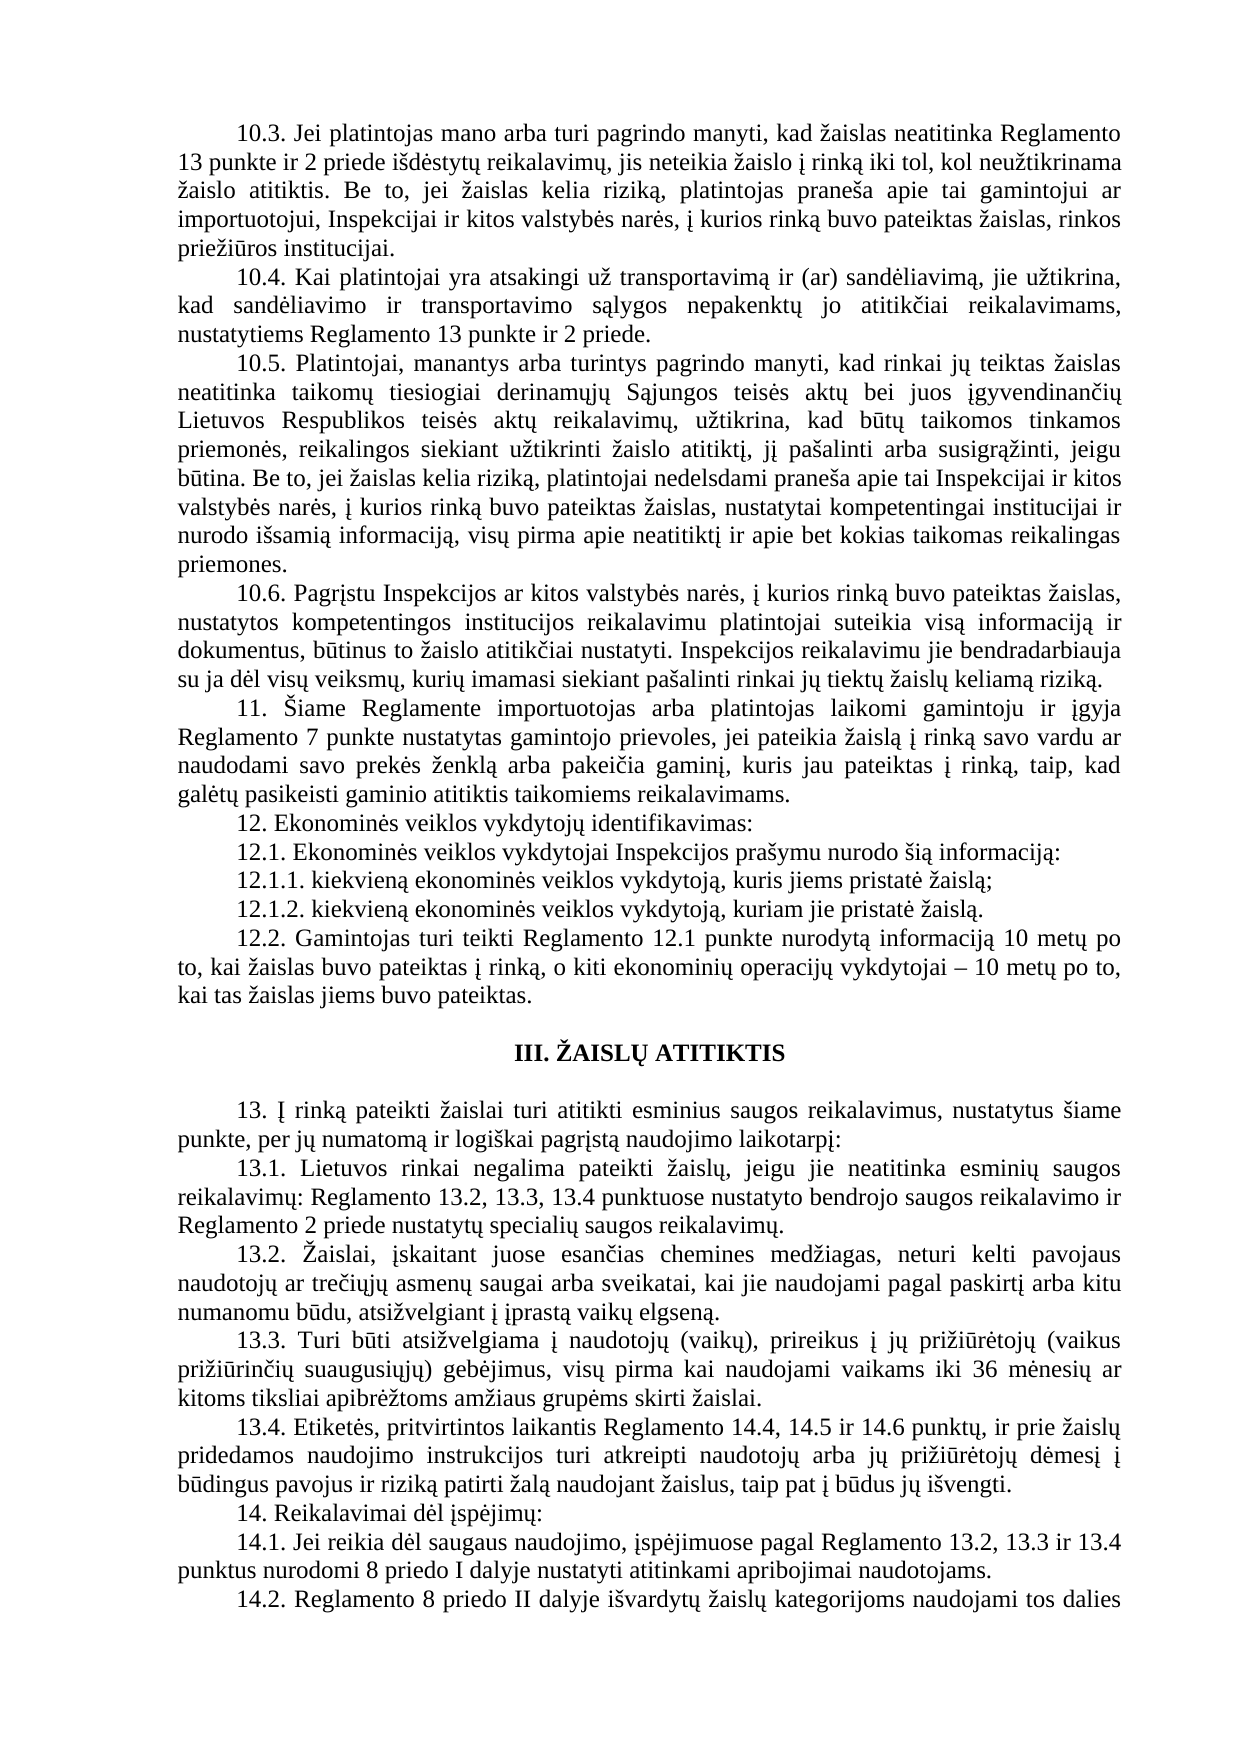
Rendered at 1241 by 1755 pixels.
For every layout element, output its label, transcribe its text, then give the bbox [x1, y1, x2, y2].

text 10.5. Platintojai, manantys arba turintys pagrindo manyti, kad rinkai jų teiktas žaislas neatitinka taikomų tiesiogiai derinamųjų Sąjungos teisės aktų bei juos įgyvendinančių Lietuvos Respublikos teisės aktų reikalavimų, užtikrina, kad būtų taikomos tinkamos priemonės, reikalingos siekiant užtikrinti žaislo atitiktį, jį pašalinti arba susigrąžinti, jeigu būtina. Be to, jei žaislas kelia riziką, platintojai nedelsdami praneša apie tai Inspekcijai ir kitos valstybės narės, į kurios rinką buvo pateiktas žaislas, nustatytai kompetentingai institucijai ir nurodo išsamią informaciją, visų pirma apie neatitiktį ir apie bet kokias taikomas reikalingas priemones. [177, 348, 1122, 578]
text 14.1. Jei reikia dėl saugaus naudojimo, įspėjimuose pagal Reglamento 13.2, 13.3 ir 13.4 punktus nurodomi 8 priedo I dalyje nustatyti atitinkami apribojimai naudotojams. [177, 1527, 1122, 1584]
text 12.2. Gamintojas turi teikti Reglamento 12.1 punkte nurodytą informaciją 10 metų po to, kai žaislas buvo pateiktas į rinką, o kiti ekonominių operacijų vykdytojai – 10 metų po to, kai tas žaislas jiems buvo pateiktas. [177, 923, 1122, 1009]
text 13.4. Etiketės, pritvirtintos laikantis Reglamento 14.4, 14.5 ir 14.6 punktų, ir prie žaislų pridedamos naudojimo instrukcijos turi atkreipti naudotojų arba jų prižiūrėtojų dėmesį į būdingus pavojus ir riziką patirti žalą naudojant žaislus, taip pat į būdus jų išvengti. [177, 1412, 1122, 1498]
text III. ŽAISLŲ ATITIKTIS [177, 1038, 1122, 1067]
text 13. Į rinką pateikti žaislai turi atitikti esminius saugos reikalavimus, nustatytus šiame punkte, per jų numatomą ir logiškai pagrįstą naudojimo laikotarpį: [177, 1096, 1122, 1153]
text 13.3. Turi būti atsižvelgiama į naudotojų (vaikų), prireikus į jų prižiūrėtojų (vaikus prižiūrinčių suaugusiųjų) gebėjimus, visų pirma kai naudojami vaikams iki 36 mėnesių ar kitoms tiksliai apibrėžtoms amžiaus grupėms skirti žaislai. [177, 1326, 1122, 1412]
text 13.1. Lietuvos rinkai negalima pateikti žaislų, jeigu jie neatitinka esminių saugos reikalavimų: Reglamento 13.2, 13.3, 13.4 punktuose nustatyto bendrojo saugos reikalavimo ir Reglamento 2 priede nustatytų specialių saugos reikalavimų. [177, 1153, 1122, 1239]
text 12. Ekonominės veiklos vykdytojų identifikavimas: [177, 808, 1122, 837]
text 14.2. Reglamento 8 priedo II dalyje išvardytų žaislų kategorijoms naudojami tos dalies [177, 1584, 1122, 1613]
text 14. Reikalavimai dėl įspėjimų: [177, 1498, 1122, 1527]
text 11. Šiame Reglamente importuotojas arba platintojas laikomi gamintoju ir įgyja Reglamento 7 punkte nustatytas gamintojo prievoles, jei pateikia žaislą į rinką savo vardu ar naudodami savo prekės ženklą arba pakeičia gaminį, kuris jau pateiktas į rinką, taip, kad galėtų pasikeisti gaminio atitiktis taikomiems reikalavimams. [177, 693, 1122, 808]
text 12.1.1. kiekvieną ekonominės veiklos vykdytoją, kuris jiems pristatė žaislą; [177, 866, 1122, 894]
text 10.6. Pagrįstu Inspekcijos ar kitos valstybės narės, į kurios rinką buvo pateiktas žaislas, nustatytos kompetentingos institucijos reikalavimu platintojai suteikia visą informaciją ir dokumentus, būtinus to žaislo atitikčiai nustatyti. Inspekcijos reikalavimu jie bendradarbiauja su ja dėl visų veiksmų, kurių imamasi siekiant pašalinti rinkai jų tiektų žaislų keliamą riziką. [177, 578, 1122, 693]
text 10.3. Jei platintojas mano arba turi pagrindo manyti, kad žaislas neatitinka Reglamento 13 punkte ir 2 priede išdėstytų reikalavimų, jis neteikia žaislo į rinką iki tol, kol neužtikrinama žaislo atitiktis. Be to, jei žaislas kelia riziką, platintojas praneša apie tai gamintojui ar importuotojui, Inspekcijai ir kitos valstybės narės, į kurios rinką buvo pateiktas žaislas, rinkos priežiūros institucijai. [177, 118, 1122, 262]
text 12.1. Ekonominės veiklos vykdytojai Inspekcijos prašymu nurodo šią informaciją: [177, 837, 1122, 866]
text 12.1.2. kiekvieną ekonominės veiklos vykdytoją, kuriam jie pristatė žaislą. [177, 894, 1122, 923]
text 13.2. Žaislai, įskaitant juose esančias chemines medžiagas, neturi kelti pavojaus naudotojų ar trečiųjų asmenų saugai arba sveikatai, kai jie naudojami pagal paskirtį arba kitu numanomu būdu, atsižvelgiant į įprastą vaikų elgseną. [177, 1239, 1122, 1326]
text 10.4. Kai platintojai yra atsakingi už transportavimą ir (ar) sandėliavimą, jie užtikrina, kad sandėliavimo ir transportavimo sąlygos nepakenktų jo atitikčiai reikalavimams, nustatytiems Reglamento 13 punkte ir 2 priede. [177, 262, 1122, 348]
